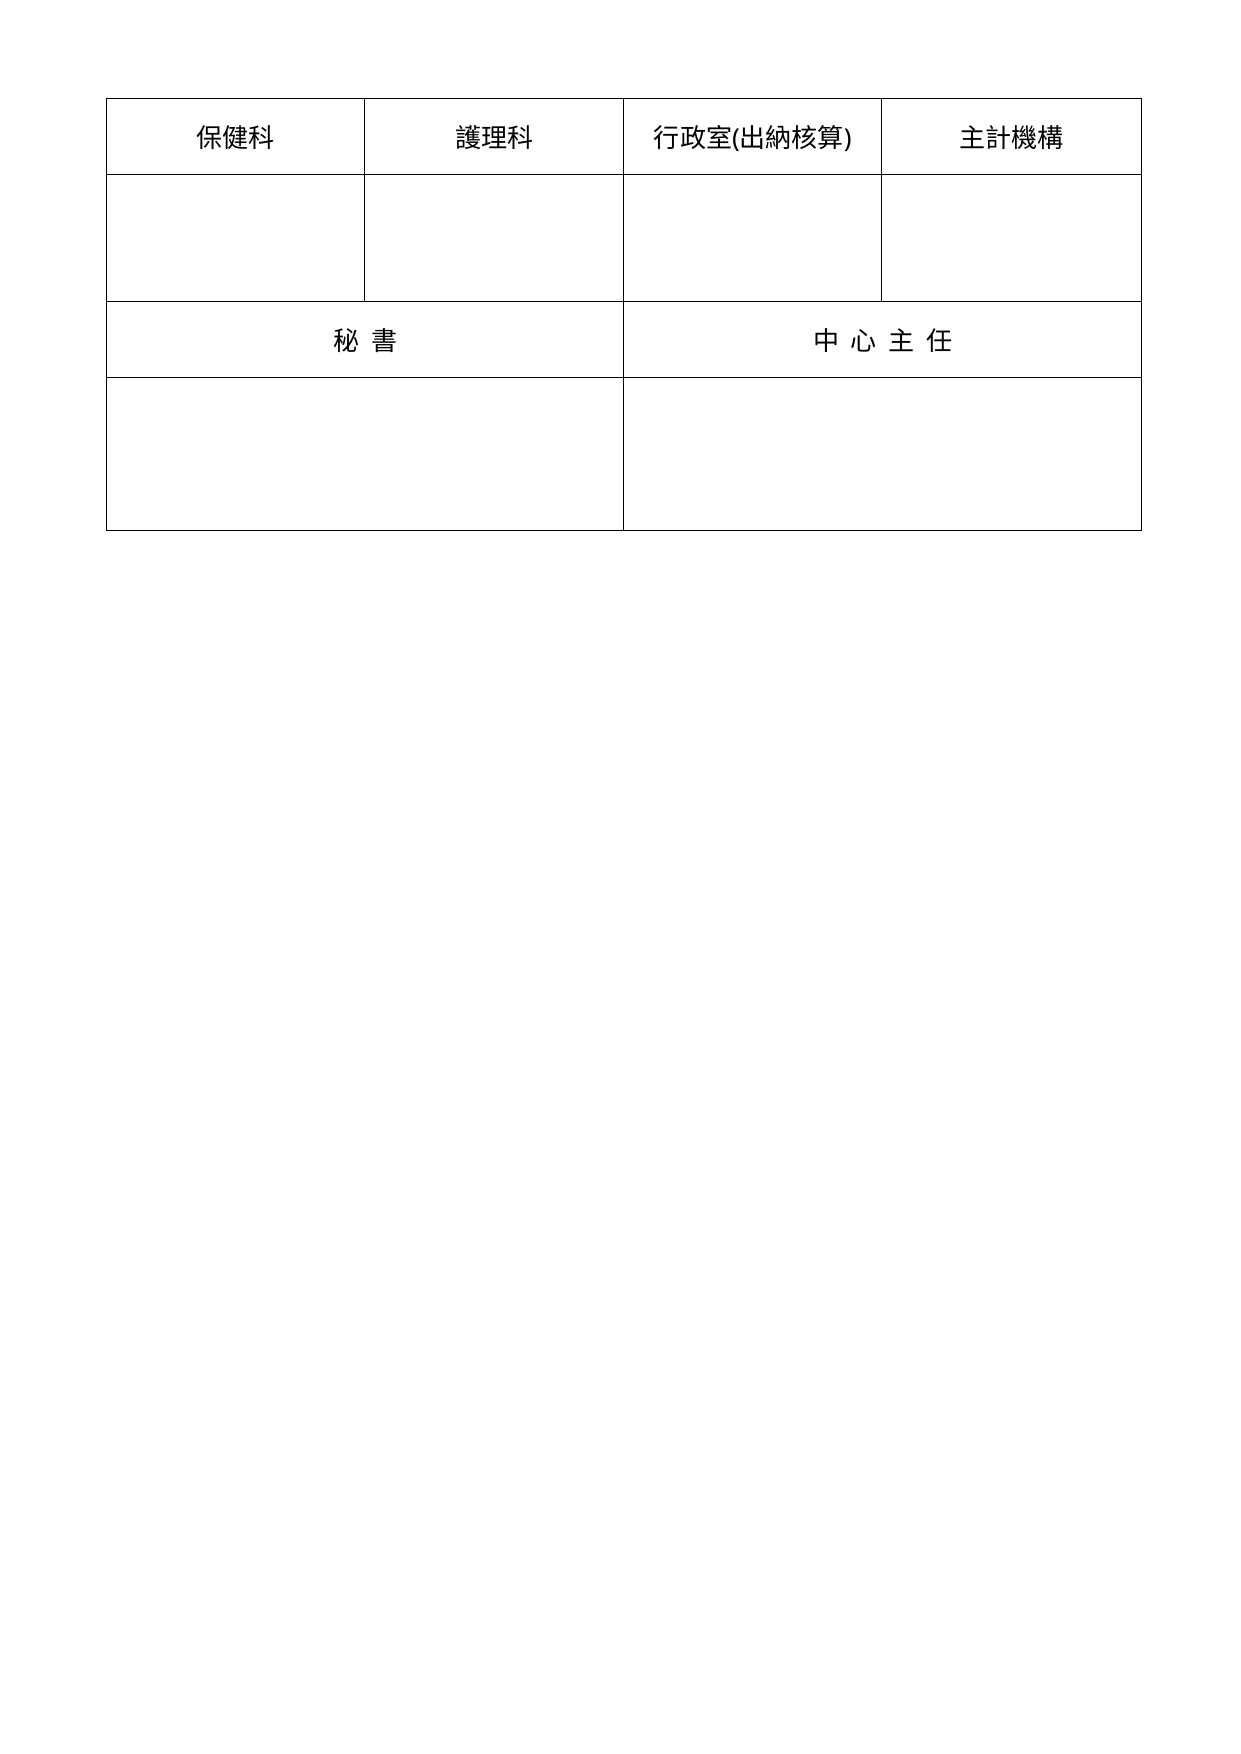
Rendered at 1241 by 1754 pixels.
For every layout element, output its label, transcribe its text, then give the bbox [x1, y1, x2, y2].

table_cell [365, 175, 623, 301]
table_cell 中 心 主 任 [624, 302, 1141, 377]
table_cell [624, 378, 1141, 530]
table_cell 秘 書 [107, 302, 623, 377]
table_cell [107, 378, 623, 530]
table_cell [882, 175, 1141, 301]
table_cell 主計機構 [882, 99, 1141, 173]
table_cell 行政室(出納核算) [624, 99, 881, 173]
table_cell 保健科 [107, 99, 364, 173]
table_cell [107, 175, 364, 301]
table_cell 護理科 [365, 99, 623, 173]
table_cell [624, 175, 881, 301]
